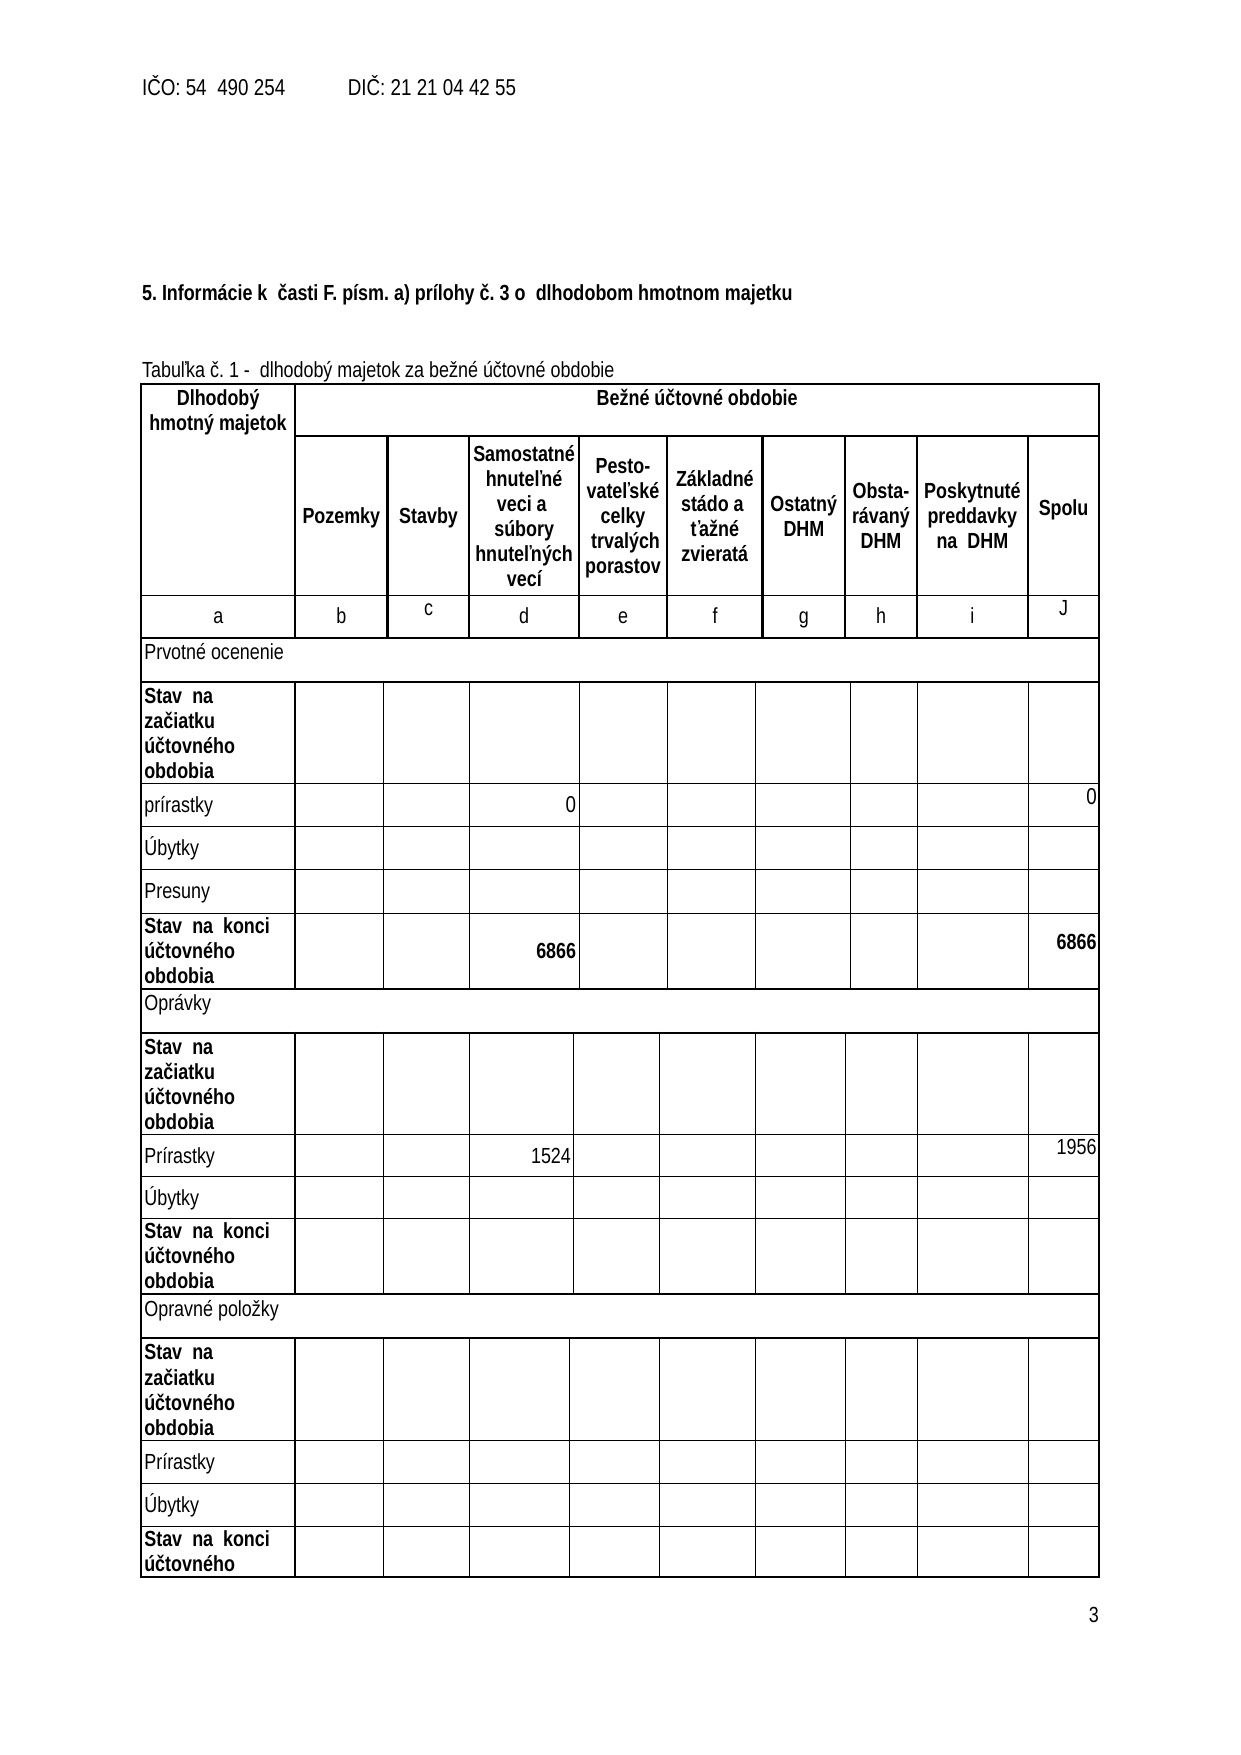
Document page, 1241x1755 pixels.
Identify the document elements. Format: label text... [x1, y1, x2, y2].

table_cell [470, 1177, 573, 1218]
table_cell [574, 1219, 659, 1293]
table_cell [1029, 1441, 1098, 1483]
table_cell [756, 1527, 845, 1576]
table_cell Ostatný DHM [764, 437, 844, 595]
table_cell [846, 1339, 917, 1440]
table_cell [1029, 1177, 1098, 1218]
table_cell 1956 [1029, 1135, 1098, 1176]
table_cell Obsta-rávaný DHM [846, 437, 916, 595]
table_cell g [764, 596, 844, 637]
table_cell [1029, 1219, 1098, 1293]
table_cell [918, 1441, 1028, 1483]
table_cell [660, 1135, 755, 1176]
table_cell [1029, 1484, 1098, 1526]
table_cell Základné stádo a ťažné zvieratá [668, 437, 761, 595]
table_cell 0 [1029, 784, 1098, 826]
table_cell [918, 914, 1028, 988]
table_cell [668, 827, 755, 869]
table_cell [384, 1034, 469, 1134]
table_cell h [846, 596, 916, 637]
table_cell [668, 683, 755, 783]
table_cell [384, 1441, 469, 1483]
table_cell [384, 827, 469, 869]
table_cell [851, 784, 917, 826]
table_cell prírastky [142, 784, 294, 826]
table_cell Spolu [1029, 437, 1098, 595]
table_cell [470, 1219, 573, 1293]
table_cell [296, 1034, 383, 1134]
table_cell Samostatné hnuteľné veci a súbory hnuteľných vecí [470, 437, 578, 595]
table_cell [918, 784, 1028, 826]
table_cell [1029, 827, 1098, 869]
table_cell c [389, 596, 468, 637]
table_cell [918, 870, 1028, 912]
table_cell [660, 1339, 755, 1440]
table_cell [470, 1441, 569, 1483]
table_cell [580, 784, 667, 826]
table_cell [384, 1219, 469, 1293]
table_cell f [668, 596, 761, 637]
table_cell Prírastky [142, 1135, 294, 1176]
table_cell Stav na konci účtovného obdobia [142, 1219, 294, 1293]
table_cell Stav na konci účtovného obdobia [142, 914, 294, 988]
table_cell e [580, 596, 666, 637]
table_cell [570, 1527, 659, 1576]
table_cell [918, 1034, 1028, 1134]
table_cell [384, 1484, 469, 1526]
table_cell Stav na začiatku účtovného obdobia [142, 1339, 294, 1440]
table_cell [918, 1527, 1028, 1576]
table_cell [296, 1484, 383, 1526]
table_cell [296, 1339, 383, 1440]
table_cell [756, 1177, 845, 1218]
table_cell d [470, 596, 578, 637]
table_cell [570, 1441, 659, 1483]
table_cell [918, 1219, 1028, 1293]
table_cell [660, 1219, 755, 1293]
table_cell [384, 784, 469, 826]
table_cell [846, 1177, 917, 1218]
table_cell [756, 784, 850, 826]
table_cell Úbytky [142, 827, 294, 869]
table_cell Úbytky [142, 1484, 294, 1526]
table_cell [668, 914, 755, 988]
table_cell [296, 683, 383, 783]
table_cell [668, 784, 755, 826]
table_cell [296, 870, 383, 912]
table_cell [470, 1339, 569, 1440]
table_cell [846, 1441, 917, 1483]
table_cell [846, 1135, 917, 1176]
table_cell [574, 1034, 659, 1134]
table_cell [296, 1177, 383, 1218]
table_cell [756, 1034, 845, 1134]
table_cell [296, 914, 383, 988]
table_cell [470, 827, 579, 869]
table_cell [918, 827, 1028, 869]
table_cell [470, 1527, 569, 1576]
table_cell [660, 1484, 755, 1526]
table_cell [918, 1484, 1028, 1526]
table_cell [570, 1484, 659, 1526]
table_cell [580, 914, 667, 988]
table_cell [1029, 683, 1098, 783]
table_cell [918, 683, 1028, 783]
table_cell [470, 1484, 569, 1526]
table_cell Stav na začiatku účtovného obdobia [142, 683, 294, 783]
table_cell J [1029, 596, 1098, 637]
table_cell [142, 435, 294, 595]
table_cell [851, 870, 917, 912]
table_cell [580, 683, 667, 783]
table_cell [384, 1339, 469, 1440]
table_cell [846, 1484, 917, 1526]
table_cell [756, 870, 850, 912]
table_cell Pesto-vateľské celky trvalých porastov [580, 437, 666, 595]
table_cell [570, 1339, 659, 1440]
table_cell [660, 1034, 755, 1134]
table_cell [296, 1135, 383, 1176]
table_cell [660, 1177, 755, 1218]
table_cell 6866 [1029, 914, 1098, 988]
table_cell [1029, 870, 1098, 912]
table_cell [756, 683, 850, 783]
table_cell [384, 870, 469, 912]
table_cell Úbytky [142, 1177, 294, 1218]
table_cell [668, 870, 755, 912]
table_cell [296, 1527, 383, 1576]
table_cell [851, 914, 917, 988]
table_cell [384, 1177, 469, 1218]
table_cell [296, 827, 383, 869]
table_cell [756, 1219, 845, 1293]
table_cell [470, 1034, 573, 1134]
table_cell [470, 870, 579, 912]
table_cell [851, 683, 917, 783]
table_cell [846, 1527, 917, 1576]
table_cell [470, 683, 579, 783]
table_cell Opravné položky [142, 1295, 1098, 1337]
table_cell [846, 1034, 917, 1134]
table_cell b [296, 596, 386, 637]
table_cell [756, 1339, 845, 1440]
table_cell [756, 914, 850, 988]
table_cell [756, 827, 850, 869]
table_cell [384, 683, 469, 783]
table_cell [1029, 1527, 1098, 1576]
table_cell [574, 1135, 659, 1176]
table_cell [851, 827, 917, 869]
table_cell Stavby [389, 437, 468, 595]
table_cell [296, 1441, 383, 1483]
table_cell 0 [470, 784, 579, 826]
table_cell [660, 1527, 755, 1576]
table_cell [1029, 1339, 1098, 1440]
table_cell a [142, 596, 294, 637]
table_cell [574, 1177, 659, 1218]
text Tabuľka č. 1 - dlhodobý majetok za bežné účtovné obdobie [142, 357, 1098, 382]
table_cell [660, 1441, 755, 1483]
table_cell [580, 870, 667, 912]
table_header Bežné účtovné obdobie [296, 385, 1098, 435]
table_cell Presuny [142, 870, 294, 912]
table_cell [918, 1135, 1028, 1176]
table_cell [384, 914, 469, 988]
table_cell [846, 1219, 917, 1293]
table_cell [296, 784, 383, 826]
table_cell Prírastky [142, 1441, 294, 1483]
table_cell [756, 1484, 845, 1526]
table_cell i [918, 596, 1027, 637]
table_cell 6866 [470, 914, 579, 988]
table_cell Oprávky [142, 990, 1098, 1032]
table_cell [1029, 1034, 1098, 1134]
subtitle 5. Informácie k časti F. písm. a) prílohy č. 3 o dlhodobom hmotnom majetku [142, 279, 1098, 304]
table_cell [918, 1177, 1028, 1218]
table_cell [384, 1527, 469, 1576]
table_cell Pozemky [296, 437, 386, 595]
table_cell Stav na konci účtovného [142, 1527, 294, 1576]
table_header Dlhodobý hmotný majetok [142, 385, 294, 435]
table_cell [918, 1339, 1028, 1440]
table_cell [296, 1219, 383, 1293]
table_cell [756, 1441, 845, 1483]
table_cell 1524 [470, 1135, 573, 1176]
table_cell Stav na začiatku účtovného obdobia [142, 1034, 294, 1134]
table_cell Prvotné ocenenie [142, 639, 1098, 681]
table_cell Poskytnuté preddavky na DHM [918, 437, 1027, 595]
table_cell [580, 827, 667, 869]
table_cell [756, 1135, 845, 1176]
table_cell [384, 1135, 469, 1176]
